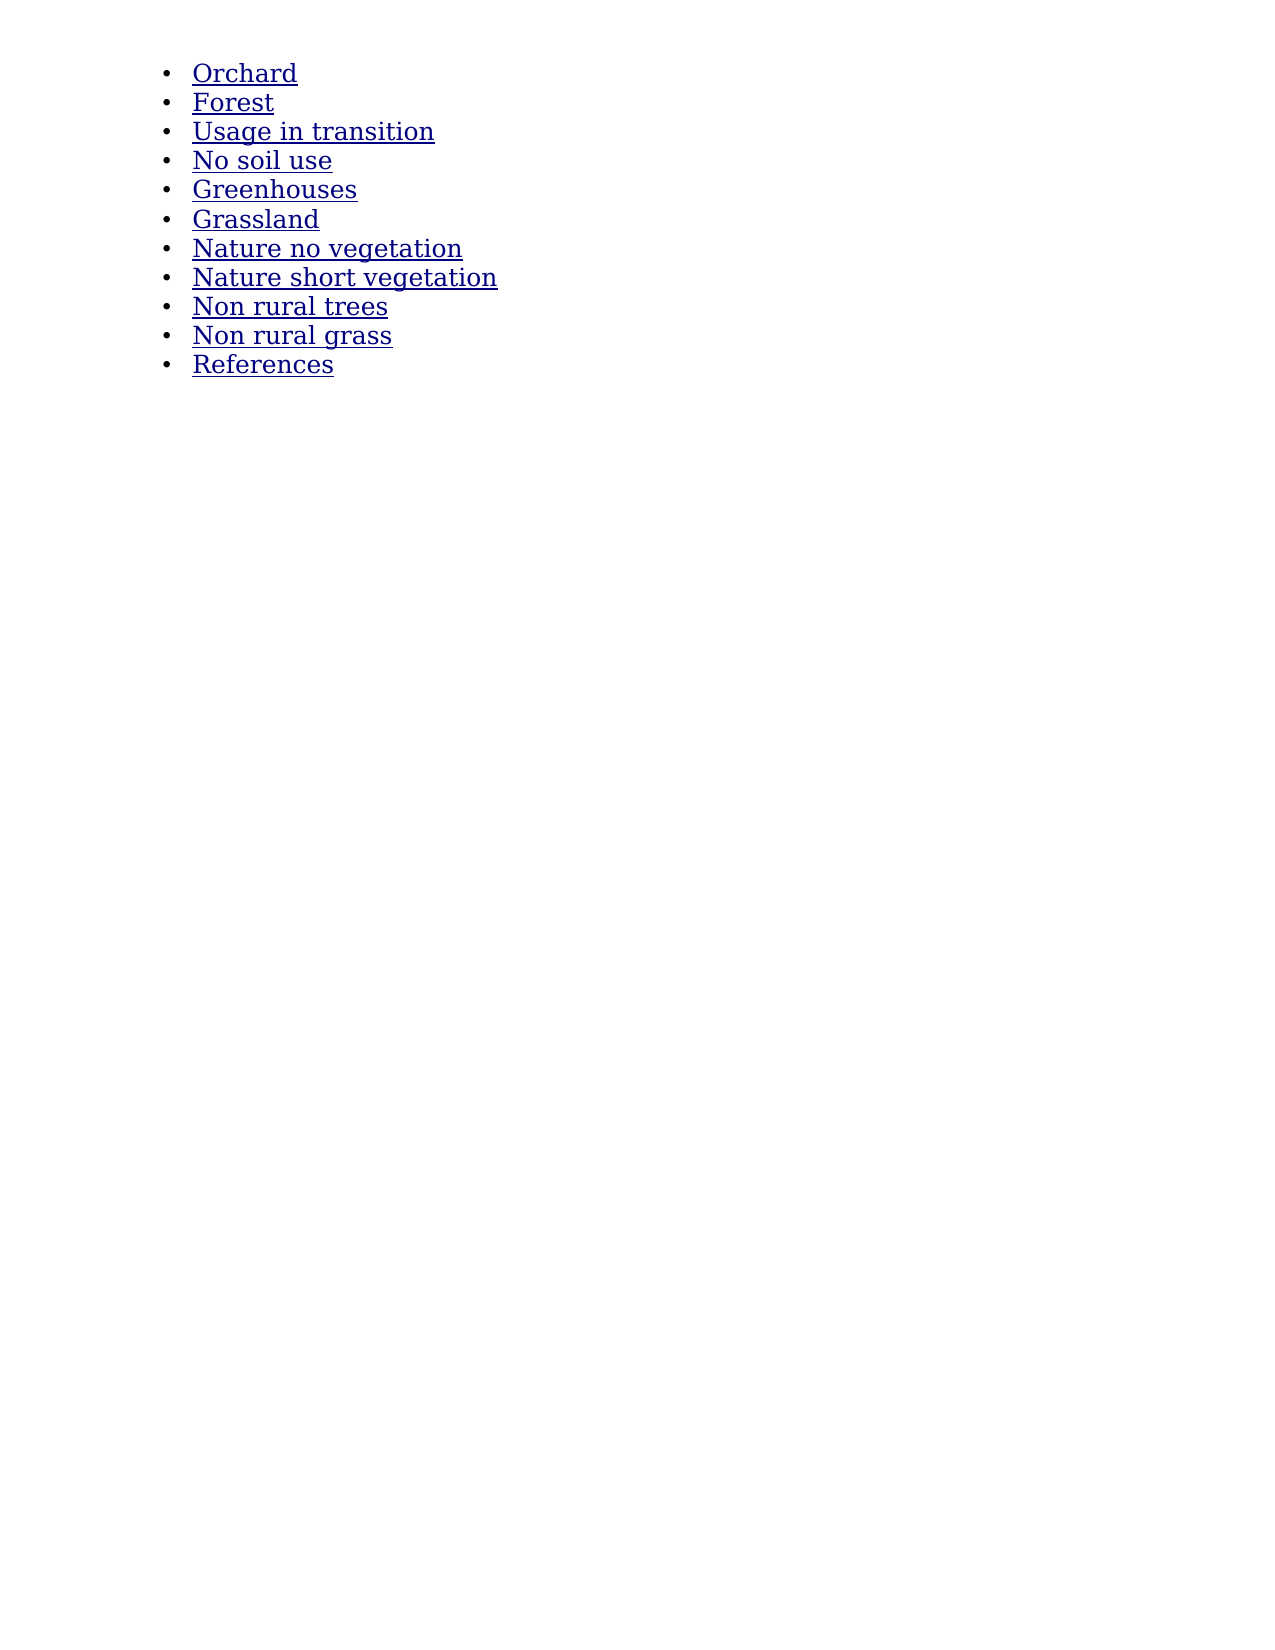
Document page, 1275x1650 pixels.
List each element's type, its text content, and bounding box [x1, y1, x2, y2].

list Non rural trees [162, 292, 1216, 322]
list Orchard [162, 59, 1216, 88]
list Non rural grass [162, 322, 1216, 351]
list Forest [162, 88, 1216, 117]
list Usage in transition [162, 117, 1216, 147]
list Greenhouses [162, 176, 1216, 205]
list Nature short vegetation [162, 263, 1216, 292]
list No soil use [162, 147, 1216, 176]
list Nature no vegetation [162, 234, 1216, 263]
list Grassland [162, 205, 1216, 234]
list References [162, 351, 1216, 380]
